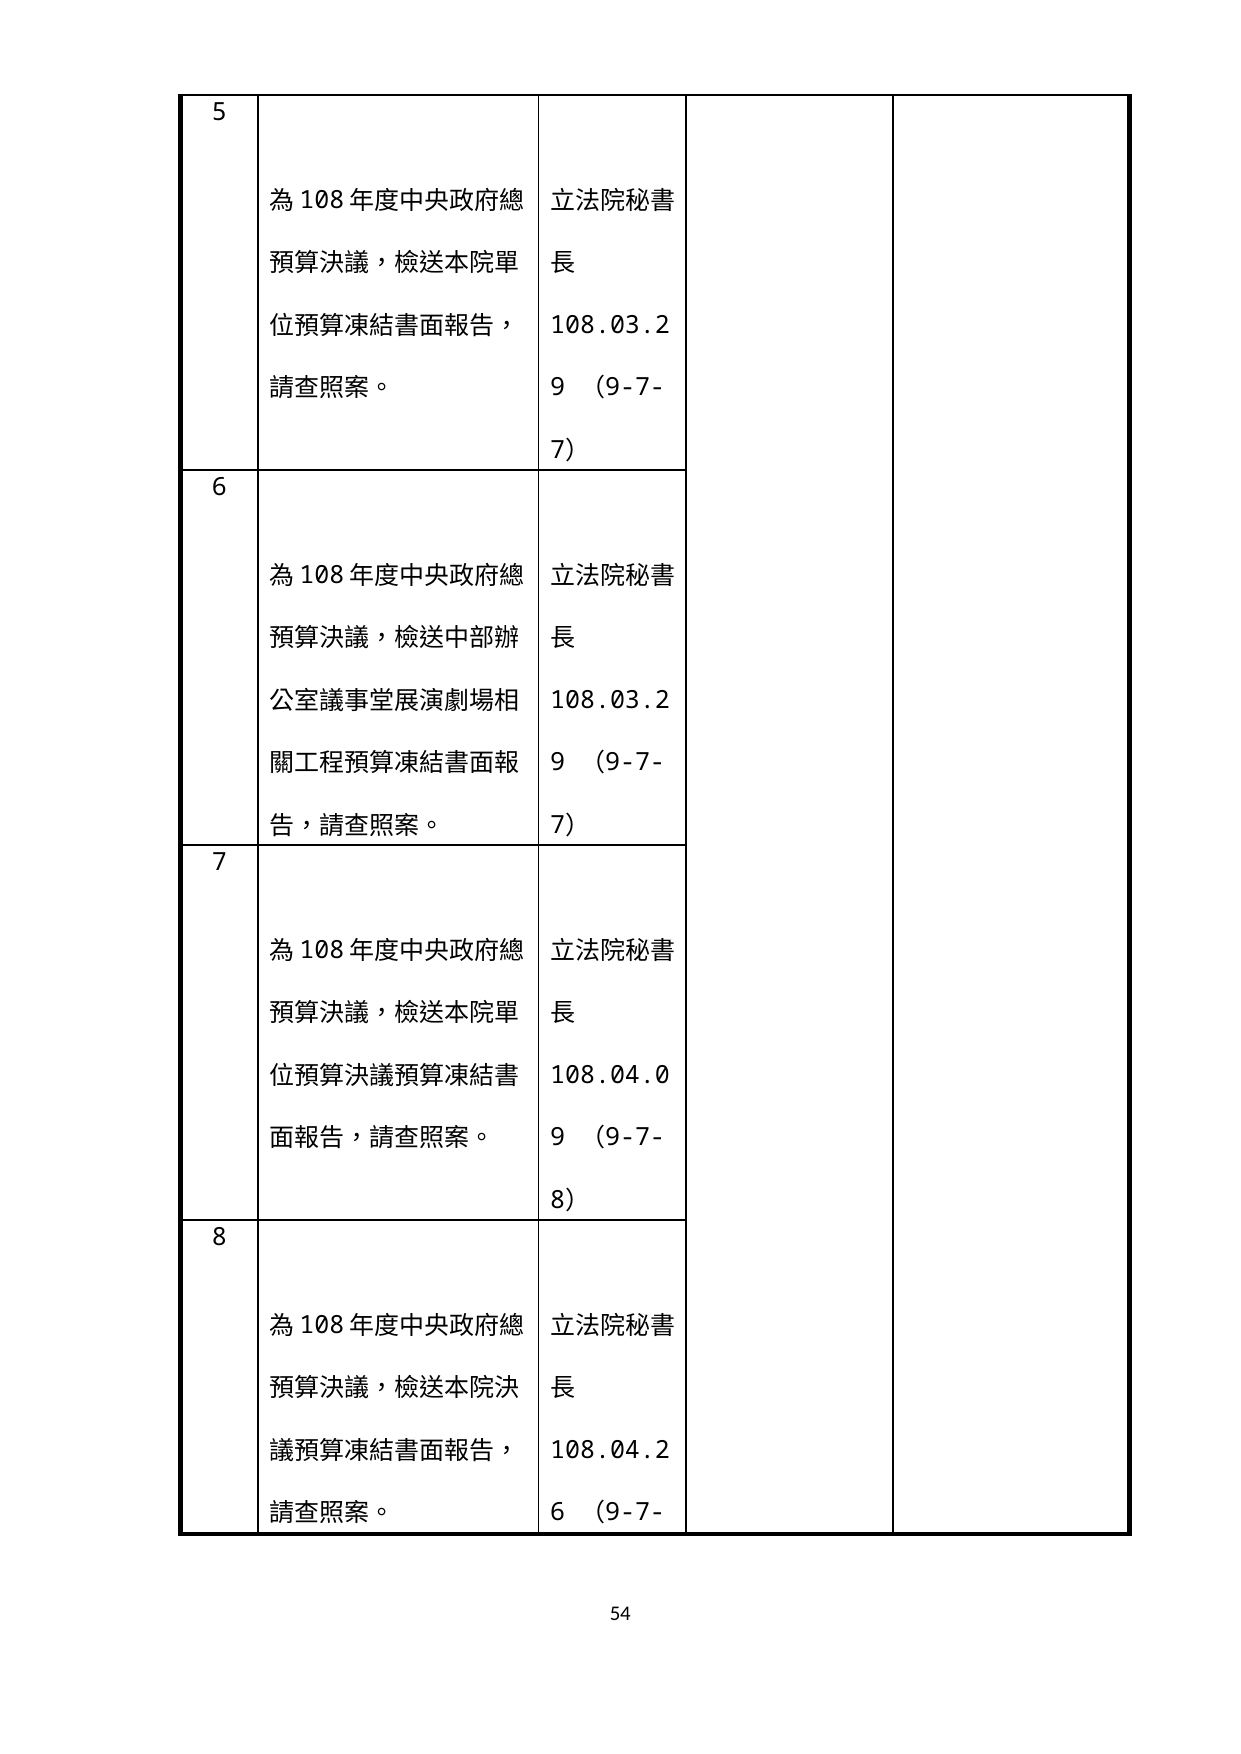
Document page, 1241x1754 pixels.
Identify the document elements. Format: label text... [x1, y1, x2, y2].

table_cell 立法院秘書長 108.04.09 （9-7-8） [539, 846, 685, 1219]
table_cell 為108年度中央政府總預算決議，檢送本院單位預算決議預算凍結書面報告，請查照案。 [259, 846, 538, 1219]
table_cell 立法院秘書長 108.04.26 （9-7- [539, 1221, 685, 1532]
table_cell 為108年度中央政府總預算決議，檢送中部辦公室議事堂展演劇場相關工程預算凍結書面報告，請查照案。 [259, 471, 538, 844]
table_cell 為108年度中央政府總預算決議，檢送本院單位預算凍結書面報告，請查照案。 [259, 96, 538, 469]
table_cell 立法院秘書長 108.03.29 （9-7-7） [539, 471, 685, 844]
table_cell 為108年度中央政府總預算決議，檢送本院決議預算凍結書面報告，請查照案。 [259, 1221, 538, 1532]
table_cell 立法院秘書長 108.03.29 （9-7-7） [539, 96, 685, 469]
table_cell [894, 96, 1127, 1532]
table_cell 5 [183, 96, 257, 469]
table_cell 6 [183, 471, 257, 844]
table_cell 8 [183, 1221, 257, 1532]
table_cell 7 [183, 846, 257, 1219]
table_cell [687, 96, 892, 1532]
